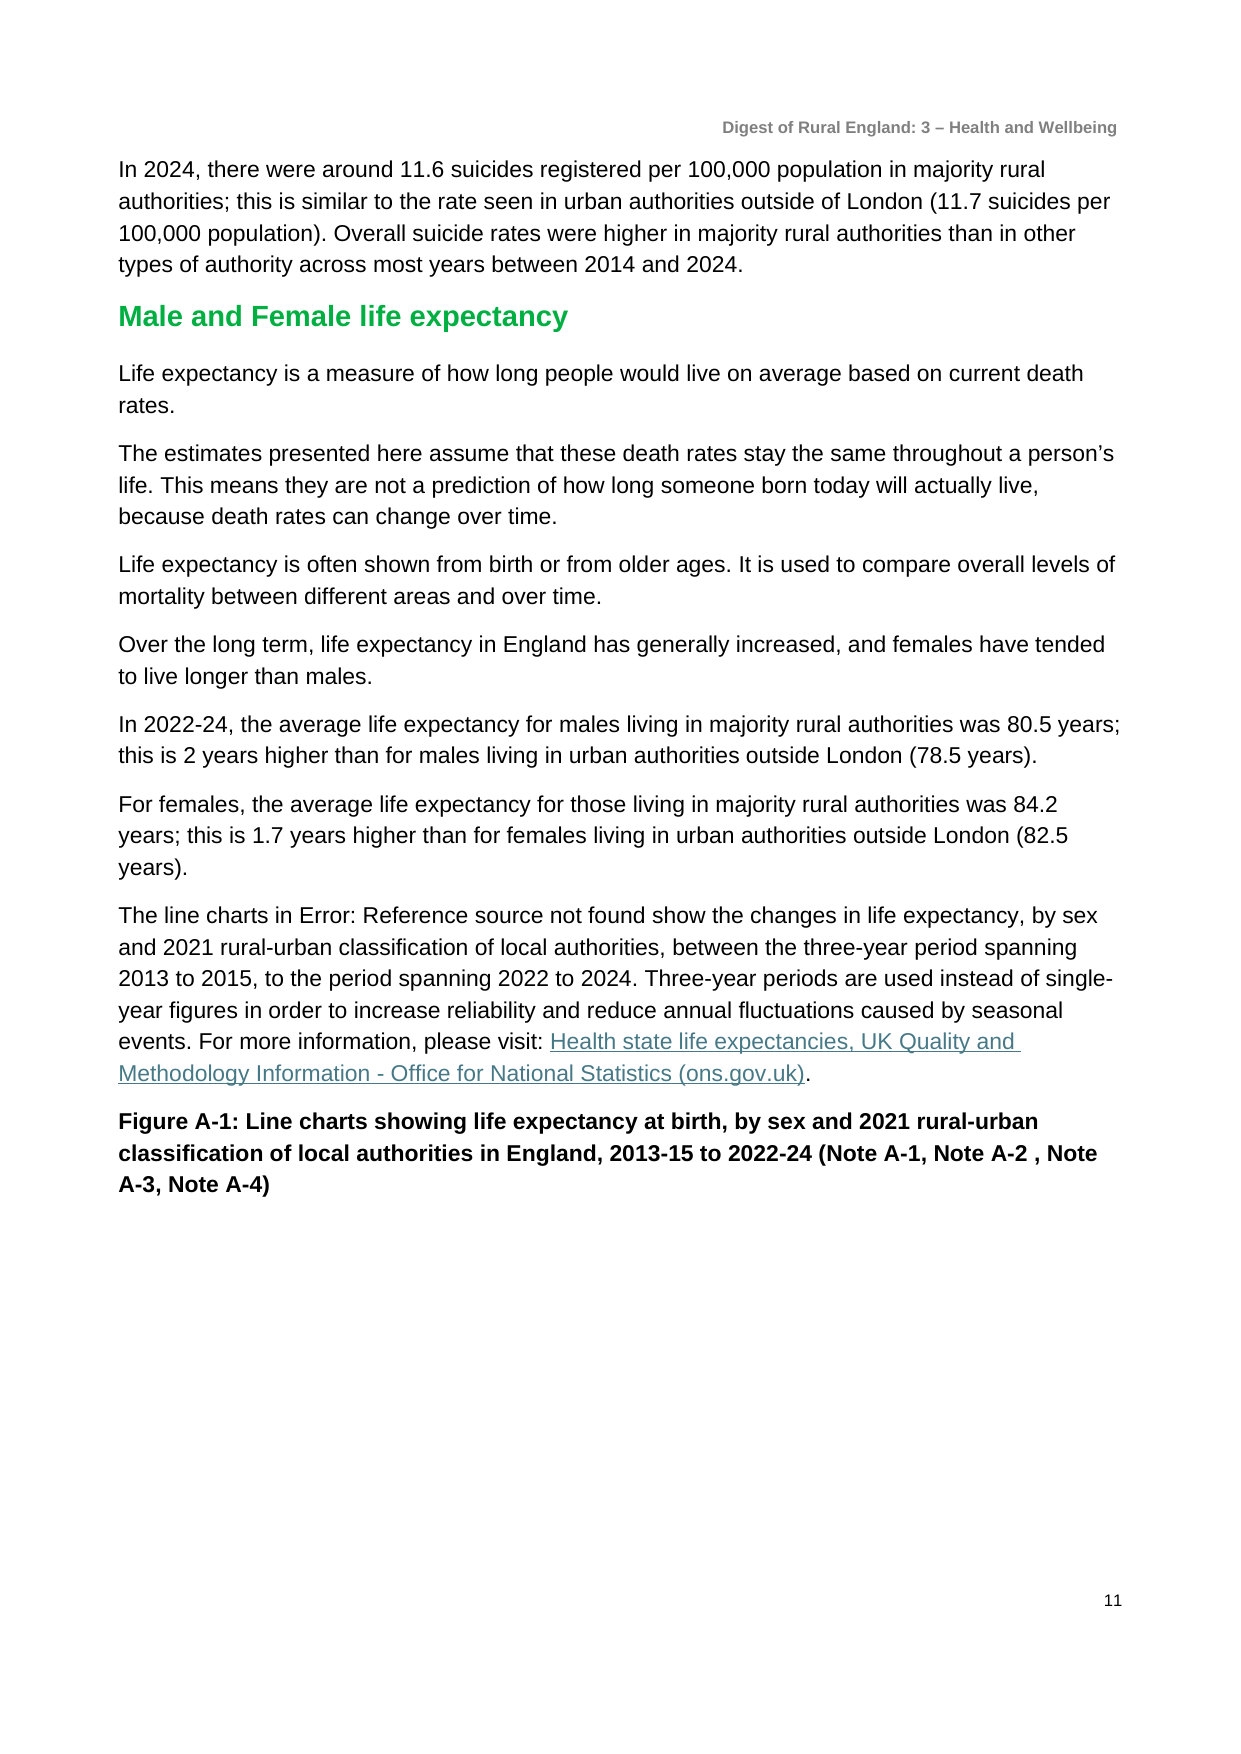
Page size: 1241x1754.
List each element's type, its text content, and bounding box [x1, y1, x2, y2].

subtitle Male and Female life expectancy [118, 299, 1122, 333]
text For females, the average life expectancy for those living in majority rural authorities was 84.2 years; this is 1.7 years higher than for females living in urban authorities outside London (82.5 years). [118, 791, 1122, 880]
text In 2022-24, the average life expectancy for males living in majority rural authorities was 80.5 years; this is 2 years higher than for males living in urban authorities outside London (78.5 years). [118, 711, 1122, 769]
text Life expectancy is a measure of how long people would live on average based on current death rates. [118, 360, 1122, 418]
text Life expectancy is often shown from birth or from older ages. It is used to compare overall levels of mortality between different areas and over time. [118, 551, 1122, 609]
text The line charts in Figure A‑1 show the changes in life expectancy, by sex and 2021 rural-urban classification of local authorities, between the three-year period spanning 2013 to 2015, to the period spanning 2022 to 2024. Three-year periods are used instead of single-year figures in order to increase reliability and reduce annual fluctuations caused by seasonal events. For more information, please visit: Health state life expectancies, UK Quality and Methodology Information - Office for National Statistics (ons.gov.uk). [118, 902, 1122, 1086]
text In 2024, there were around 11.6 suicides registered per 100,000 population in majority rural authorities; this is similar to the rate seen in urban authorities outside of London (11.7 suicides per 100,000 population). Overall suicide rates were higher in majority rural authorities than in other types of authority across most years between 2014 and 2024. [118, 156, 1122, 277]
text Over the long term, life expectancy in England has generally increased, and females have tended to live longer than males. [118, 631, 1122, 689]
text The estimates presented here assume that these death rates stay the same throughout a person’s life. This means they are not a prediction of how long someone born today will actually live, because death rates can change over time. [118, 440, 1122, 529]
text Figure A‑1: Line charts showing life expectancy at birth, by sex and 2021 rural-urban classification of local authorities in England, 2013-15 to 2022-24 (Note A-1, Note A-2, Note A-3, Note A-4) [118, 1108, 1122, 1198]
